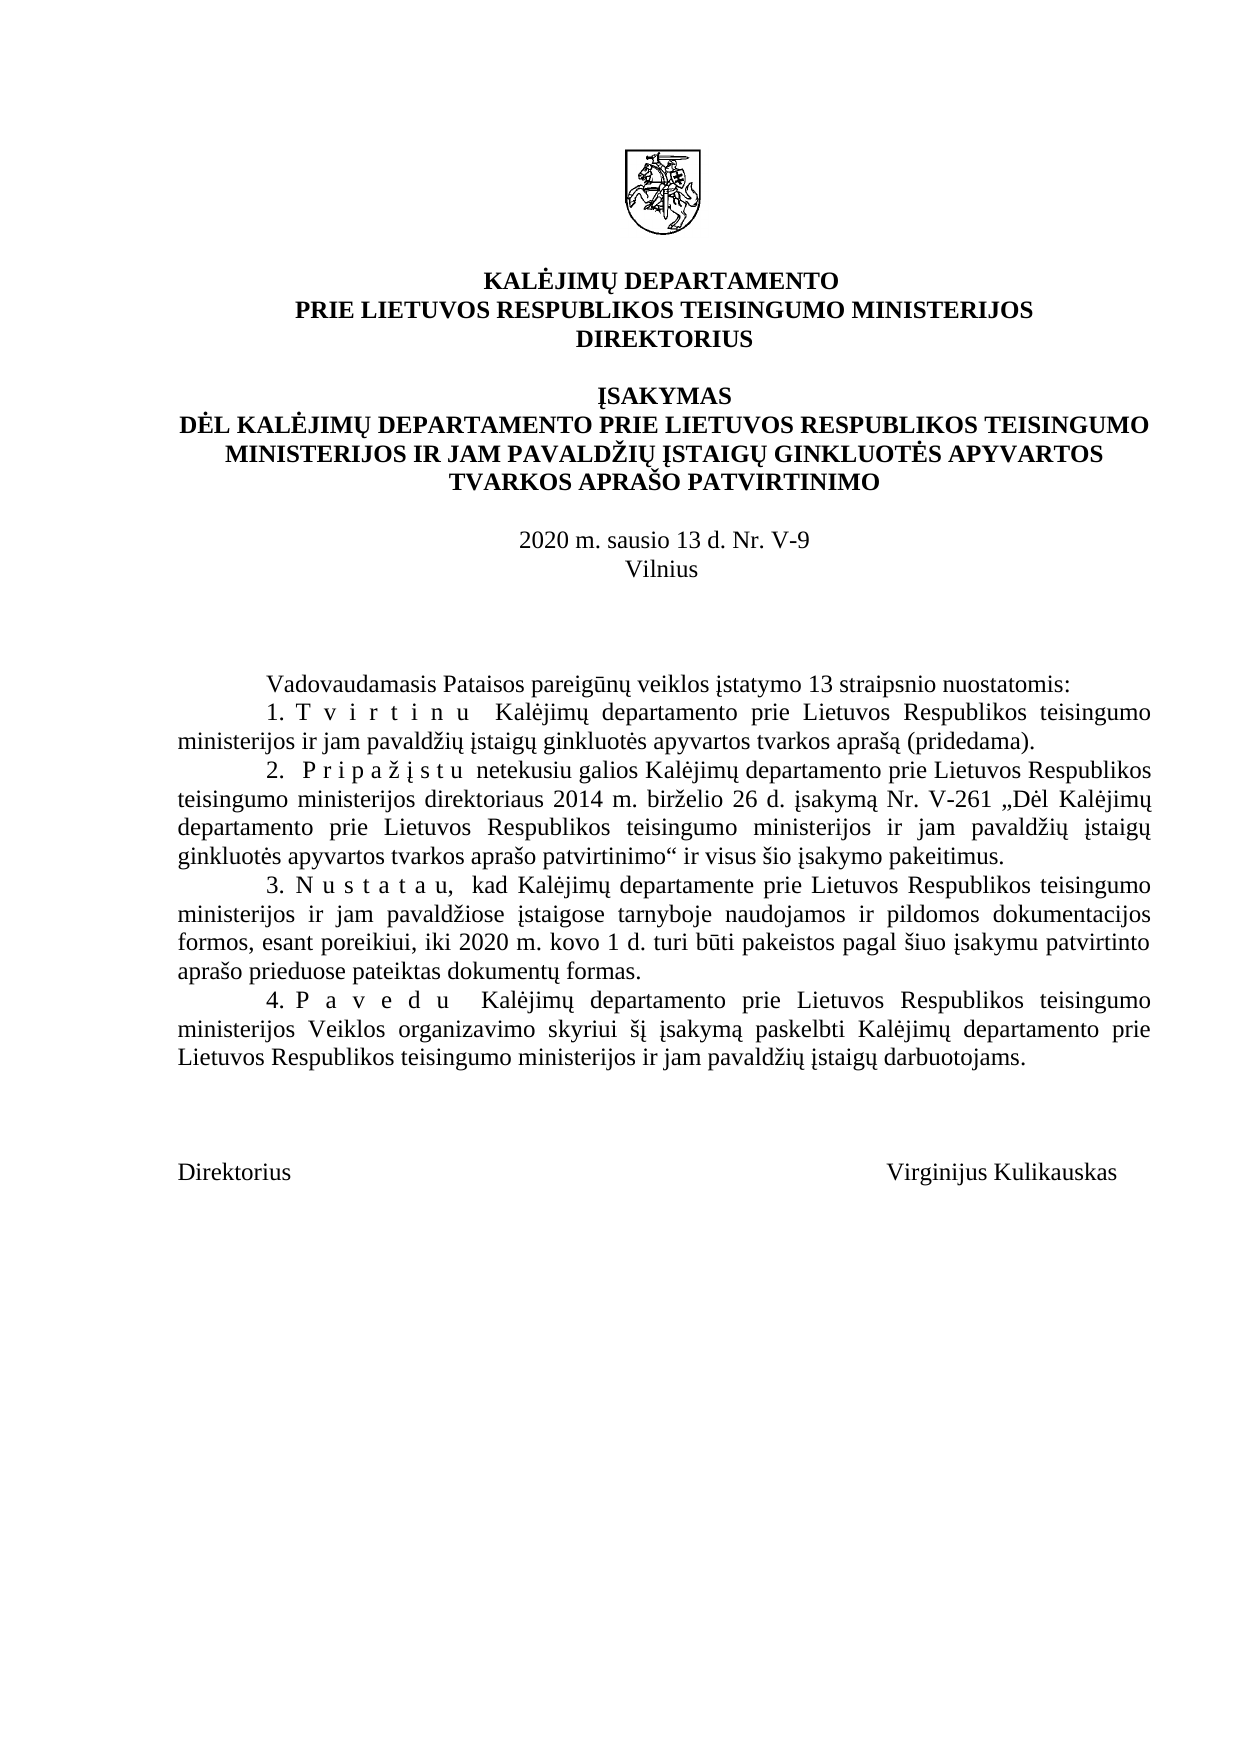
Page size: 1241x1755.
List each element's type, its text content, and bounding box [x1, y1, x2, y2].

text 4. P a v e d u Kalėjimų departamento prie Lietuvos Respublikos teisingumo ministerijos Veiklos organizavimo skyriui šį įsakymą paskelbti Kalėjimų departamento prie Lietuvos Respublikos teisingumo ministerijos ir jam pavaldžių įstaigų darbuotojams. [177, 985, 1152, 1071]
text 1. T v i r t i n u Kalėjimų departamento prie Lietuvos Respublikos teisingumo ministerijos ir jam pavaldžių įstaigų ginkluotės apyvartos tvarkos aprašą (pridedama). [177, 697, 1152, 755]
text DIREKTORIUS [177, 324, 1152, 352]
text KALĖJIMŲ DEPARTAMENTO [177, 266, 1152, 295]
text Vilnius [177, 554, 1152, 582]
text Direktorius Virginijus Kulikauskas [177, 1157, 1152, 1186]
text TVARKOS APRAŠO PATVIRTINIMO [177, 467, 1152, 496]
text 3. N u s t a t a u, kad Kalėjimų departamente prie Lietuvos Respublikos teisingumo ministerijos ir jam pavaldžiose įstaigose tarnyboje naudojamos ir pildomos dokumentacijos formos, esant poreikiui, iki 2020 m. kovo 1 d. turi būti pakeistos pagal šiuo įsakymu patvirtinto aprašo prieduose pateiktas dokumentų formas. [177, 870, 1152, 985]
text 2020 m. sausio 13 d. Nr. V-9 [177, 525, 1152, 554]
text 2. P r i p a ž į s t u netekusiu galios Kalėjimų departamento prie Lietuvos Respublikos teisingumo ministerijos direktoriaus 2014 m. birželio 26 d. įsakymą Nr. V-261 „Dėl Kalėjimų departamento prie Lietuvos Respublikos teisingumo ministerijos ir jam pavaldžių įstaigų ginkluotės apyvartos tvarkos aprašo patvirtinimo“ ir visus šio įsakymo pakeitimus. [177, 755, 1152, 870]
text DĖL KALĖJIMŲ DEPARTAMENTO PRIE LIETUVOS RESPUBLIKOS TEISINGUMO MINISTERIJOS IR JAM PAVALDŽIŲ ĮSTAIGŲ GINKLUOTĖS APYVARTOS [177, 410, 1152, 467]
text ĮSAKYMAS [177, 381, 1152, 410]
text PRIE LIETUVOS RESPUBLIKOS TEISINGUMO MINISTERIJOS [177, 295, 1152, 324]
text Vadovaudamasis Pataisos pareigūnų veiklos įstatymo 13 straipsnio nuostatomis: [177, 669, 1152, 697]
